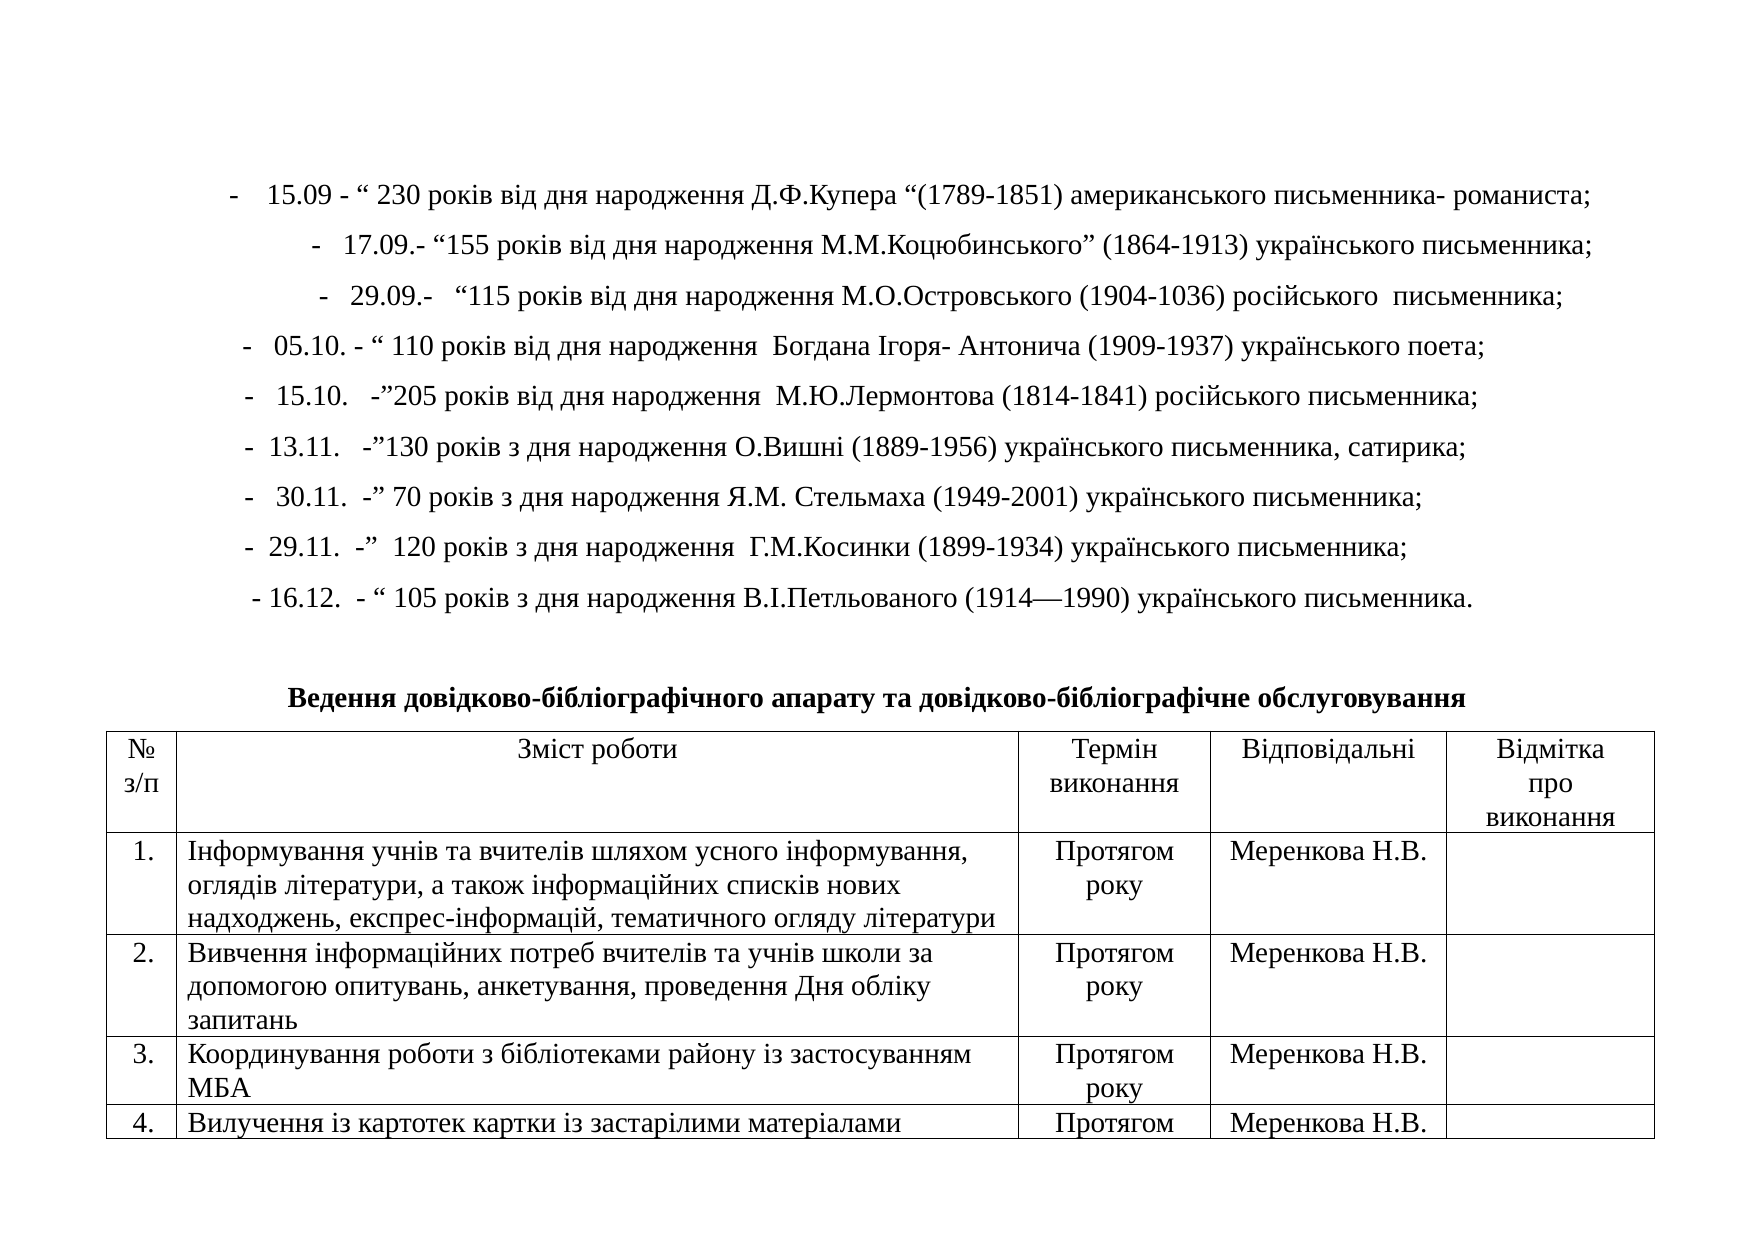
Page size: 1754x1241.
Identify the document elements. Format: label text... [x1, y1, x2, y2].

table_cell Протягом [1019, 1105, 1210, 1138]
text - 05.10. - “ 110 років від дня народження Богдана Ігоря- Антонича (1909-1937) українського поета; [118, 328, 1636, 362]
table_cell [1447, 1037, 1654, 1104]
table_cell Меренкова Н.В. [1211, 935, 1446, 1036]
text Ведення довідково-бібліографічного апарату та довідково-бібліографічне обслуговування [118, 680, 1636, 714]
table_header Відмітка про виконання [1447, 732, 1654, 832]
text - 29.09.- “115 років від дня народження М.О.Островського (1904-1036) російського письменника; [193, 278, 1636, 311]
table_cell Протягом року [1019, 935, 1210, 1036]
table_cell [1447, 833, 1654, 934]
table_cell Меренкова Н.В. [1211, 833, 1446, 934]
table_header Термін виконання [1019, 732, 1210, 832]
table_cell Протягом року [1019, 833, 1210, 934]
table_cell [1447, 1105, 1654, 1138]
table_cell Меренкова Н.В. [1211, 1037, 1446, 1104]
table_cell Координування роботи з бібліотеками району із застосуванням МБА [177, 1037, 1018, 1104]
text - 13.11. -”130 років з дня народження О.Вишні (1889-1956) українського письменника, сатирика; [193, 429, 1636, 462]
table_cell Меренкова Н.В. [1211, 1105, 1446, 1138]
table_cell [107, 833, 176, 934]
table_cell Вилучення із картотек картки із застарілими матеріалами [177, 1105, 1018, 1138]
table_cell [107, 935, 176, 1036]
text - 17.09.- “155 років від дня народження М.М.Коцюбинського” (1864-1913) українського письменника; [193, 227, 1636, 261]
text - 16.12. - “ 105 років з дня народження В.І.Петльованого (1914—1990) українського письменника. [193, 580, 1636, 613]
table_cell Вивчення інформаційних потреб вчителів та учнів школи за допомогою опитувань, анкетування, проведення Дня обліку запитань [177, 935, 1018, 1036]
table_header Відповідальні [1211, 732, 1446, 832]
text - 29.11. -” 120 років з дня народження Г.М.Косинки (1899-1934) українського письменника; [193, 529, 1636, 563]
table_cell [107, 1037, 176, 1104]
text - 15.10. -”205 років від дня народження М.Ю.Лермонтова (1814-1841) російського письменника; [193, 378, 1636, 412]
list 15.09 - “ 230 років від дня народження Д.Ф.Купера “(1789-1851) американського письменника- романиста; [229, 177, 1636, 211]
table_cell Протягом року [1019, 1037, 1210, 1104]
table_cell [1447, 935, 1654, 1036]
table_header Зміст роботи [177, 732, 1018, 832]
table_cell [107, 1105, 176, 1138]
table_cell Інформування учнів та вчителів шляхом усного інформування, оглядів літератури, а також інформаційних списків нових надходжень, експрес-інформацій, тематичного огляду літератури [177, 833, 1018, 934]
text - 30.11. -” 70 років з дня народження Я.М. Стельмаха (1949-2001) українського письменника; [193, 479, 1636, 513]
table_header № з/п [107, 732, 176, 832]
